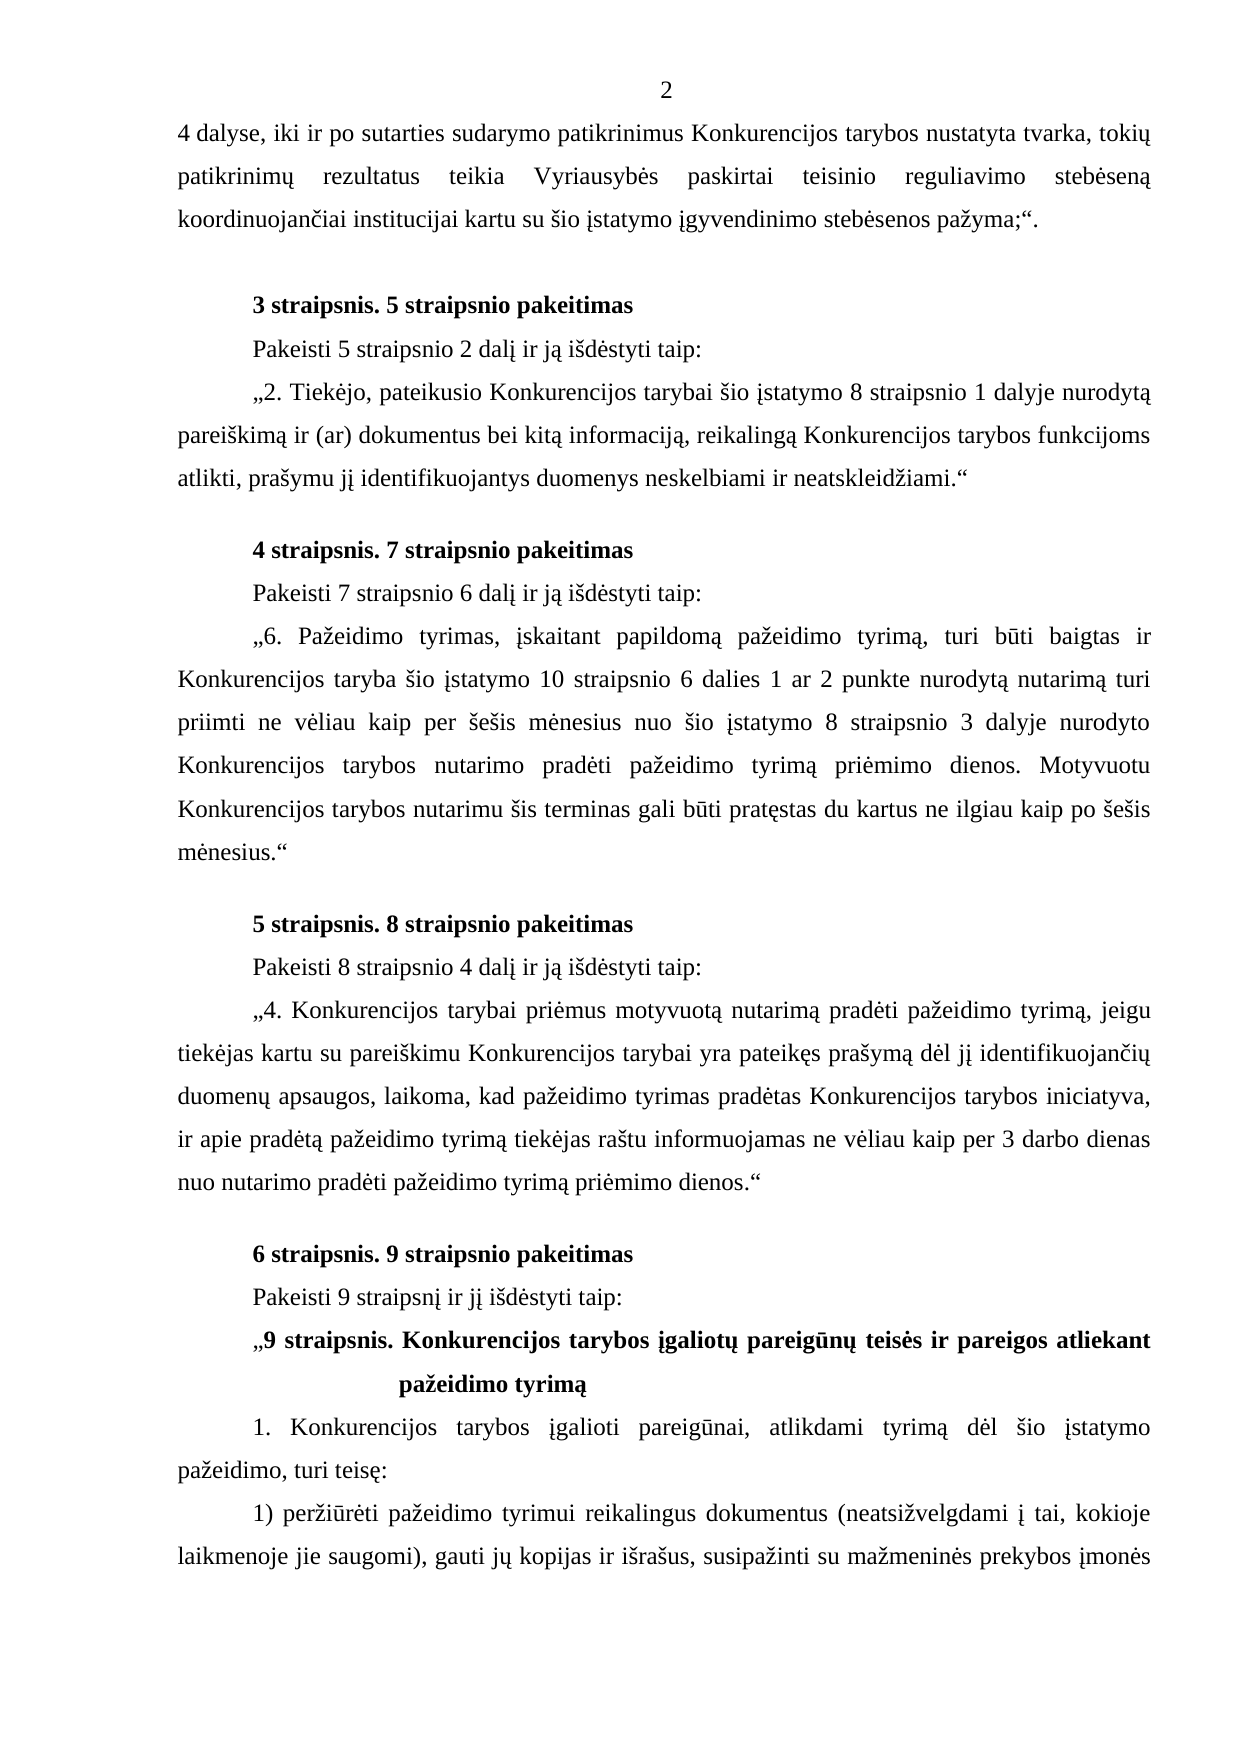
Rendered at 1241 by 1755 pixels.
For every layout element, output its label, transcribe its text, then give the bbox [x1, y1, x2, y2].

text Pakeisti 7 straipsnio 6 dalį ir ją išdėstyti taip: [177, 578, 1152, 607]
text „9 straipsnis. Konkurencijos tarybos įgaliotų pareigūnų teisės ir pareigos atliekant pažeidimo tyrimą [252, 1326, 1152, 1397]
text 4 straipsnis. 7 straipsnio pakeitimas [177, 535, 1152, 564]
text „4. Konkurencijos tarybai priėmus motyvuotą nutarimą pradėti pažeidimo tyrimą, jeigu tiekėjas kartu su pareiškimu Konkurencijos tarybai yra pateikęs prašymą dėl jį identifikuojančių duomenų apsaugos, laikoma, kad pažeidimo tyrimas pradėtas Konkurencijos tarybos iniciatyva, ir apie pradėtą pažeidimo tyrimą tiekėjas raštu informuojamas ne vėliau kaip per 3 darbo dienas nuo nutarimo pradėti pažeidimo tyrimą priėmimo dienos.“ [177, 995, 1152, 1196]
text 1) peržiūrėti pažeidimo tyrimui reikalingus dokumentus (neatsižvelgdami į tai, kokioje laikmenoje jie saugomi), gauti jų kopijas ir išrašus, susipažinti su mažmeninės prekybos įmonės [177, 1498, 1152, 1570]
text Pakeisti 5 straipsnio 2 dalį ir ją išdėstyti taip: [177, 334, 1152, 362]
text 1. Konkurencijos tarybos įgalioti pareigūnai, atlikdami tyrimą dėl šio įstatymo pažeidimo, turi teisę: [177, 1412, 1152, 1484]
text 4 dalyse, iki ir po sutarties sudarymo patikrinimus Konkurencijos tarybos nustatyta tvarka, tokių patikrinimų rezultatus teikia Vyriausybės paskirtai teisinio reguliavimo stebėseną koordinuojančiai institucijai kartu su šio įstatymo įgyvendinimo stebėsenos pažyma;“. [177, 118, 1152, 233]
text „6. Pažeidimo tyrimas, įskaitant papildomą pažeidimo tyrimą, turi būti baigtas ir Konkurencijos taryba šio įstatymo 10 straipsnio 6 dalies 1 ar 2 punkte nurodytą nutarimą turi priimti ne vėliau kaip per šešis mėnesius nuo šio įstatymo 8 straipsnio 3 dalyje nurodyto Konkurencijos tarybos nutarimo pradėti pažeidimo tyrimą priėmimo dienos. Motyvuotu Konkurencijos tarybos nutarimu šis terminas gali būti pratęstas du kartus ne ilgiau kaip po šešis mėnesius.“ [177, 621, 1152, 866]
text 6 straipsnis. 9 straipsnio pakeitimas [177, 1239, 1152, 1268]
text „2. Tiekėjo, pateikusio Konkurencijos tarybai šio įstatymo 8 straipsnio 1 dalyje nurodytą pareiškimą ir (ar) dokumentus bei kitą informaciją, reikalingą Konkurencijos tarybos funkcijoms atlikti, prašymu jį identifikuojantys duomenys neskelbiami ir neatskleidžiami.“ [177, 377, 1152, 492]
text Pakeisti 9 straipsnį ir jį išdėstyti taip: [177, 1282, 1152, 1311]
text 3 straipsnis. 5 straipsnio pakeitimas [177, 291, 1152, 319]
text Pakeisti 8 straipsnio 4 dalį ir ją išdėstyti taip: [177, 952, 1152, 981]
text 5 straipsnis. 8 straipsnio pakeitimas [177, 909, 1152, 937]
